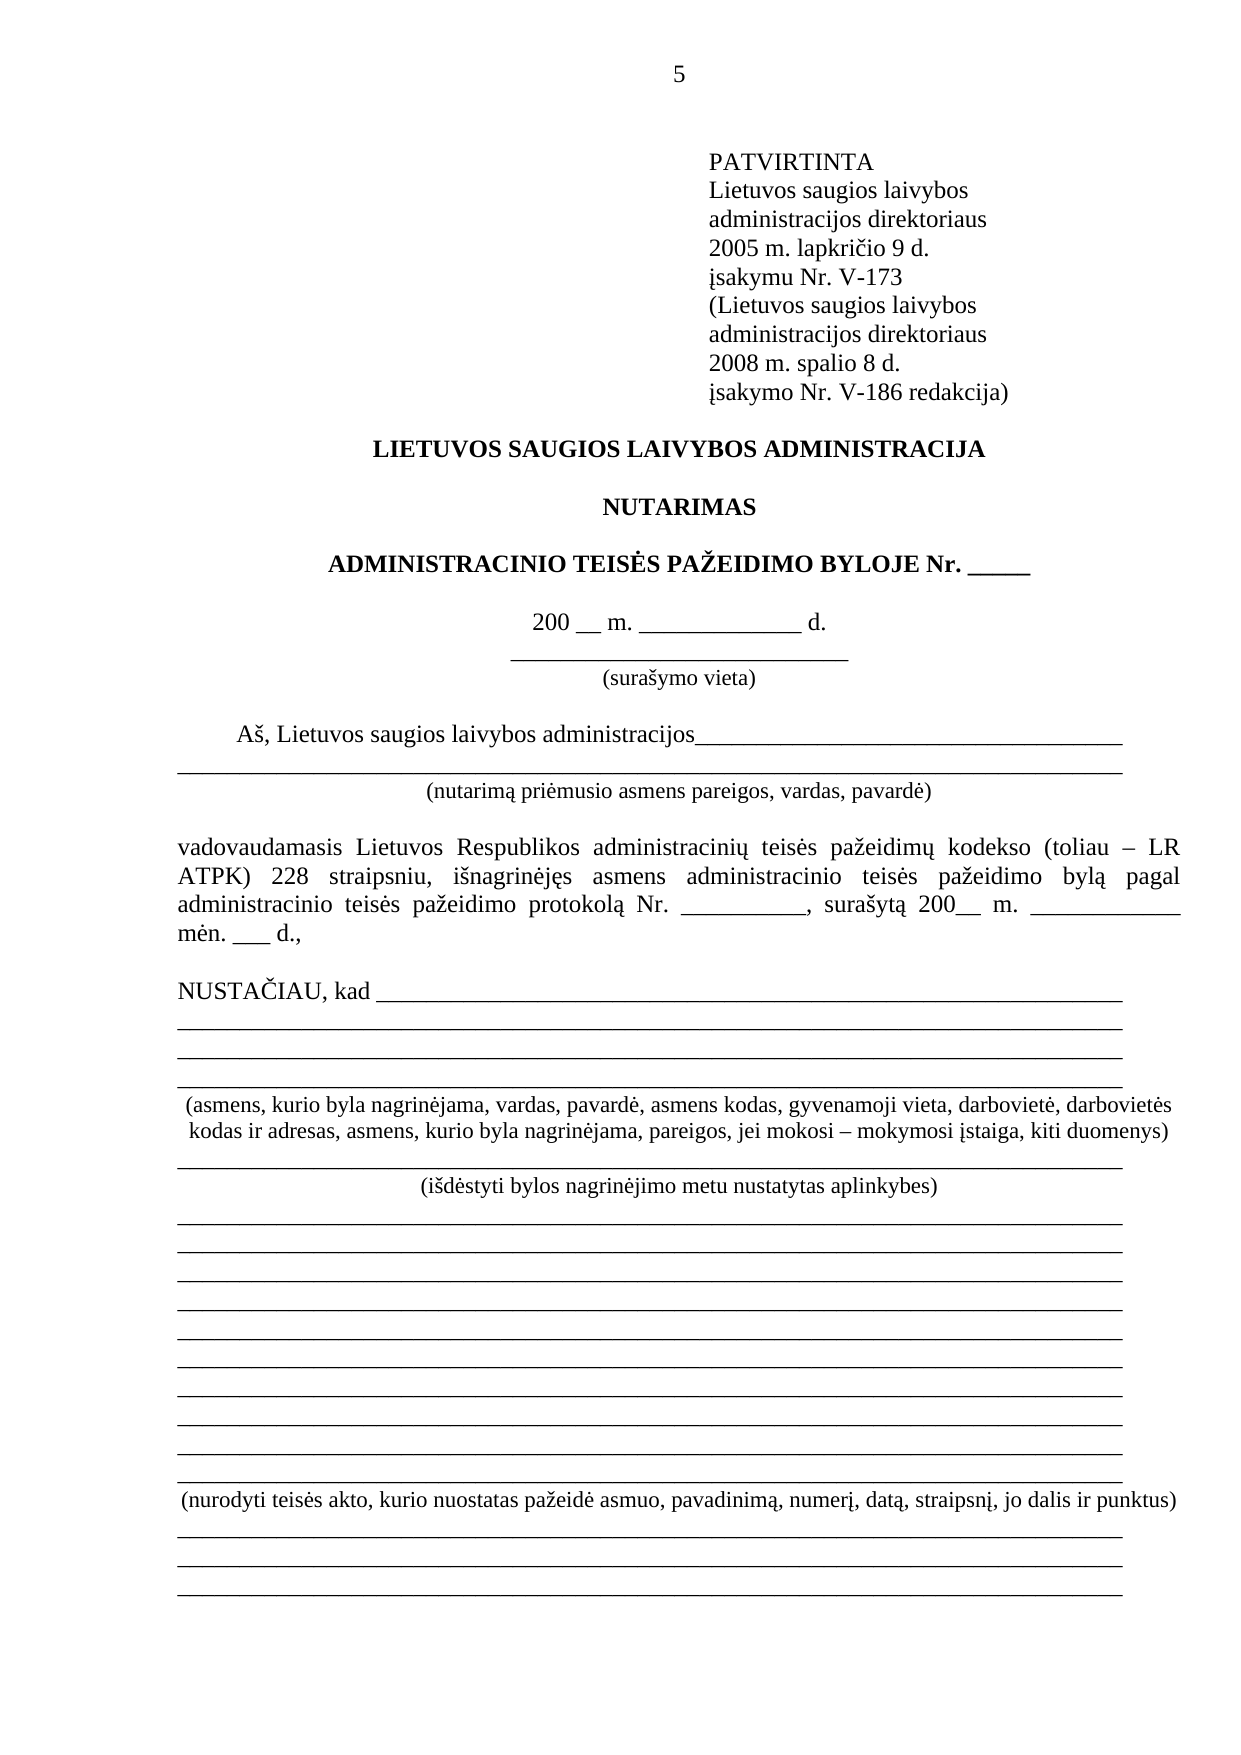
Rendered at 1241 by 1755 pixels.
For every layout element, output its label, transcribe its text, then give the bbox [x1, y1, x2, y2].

text (nurodyti teisės akto, kurio nuostatas pažeidė asmuo, pavadinimą, numerį, datą, straipsnį, jo dalis ir punktus) [177, 1486, 1181, 1512]
text administracijos direktoriaus [177, 204, 1181, 233]
text _ [177, 1033, 1181, 1062]
text _ [177, 1371, 1181, 1400]
text _ [177, 1429, 1181, 1457]
text _ [177, 1512, 1181, 1541]
text _ [177, 1400, 1181, 1429]
text _ [177, 748, 1181, 777]
text _ [177, 1004, 1181, 1033]
text (surašymo vieta) [177, 664, 1181, 691]
text ___________________________ [177, 636, 1181, 664]
text NUTARIMAS ADMINISTRACINIO TEISĖS PAŽEIDIMO BYLOJE Nr. _____ [177, 492, 1181, 578]
text (Lietuvos saugios laivybos [177, 291, 1181, 319]
text įsakymu Nr. V-173 [177, 262, 1181, 291]
text įsakymo Nr. V-186 redakcija) [177, 377, 1181, 406]
text NUSTAČIAU, kad [177, 976, 1181, 1004]
text _ [177, 1570, 1181, 1599]
text _ [177, 1285, 1181, 1314]
text 2008 m. spalio 8 d. [177, 348, 1181, 377]
text LIETUVOS SAUGIOS LAIVYBOS ADMINISTRACIJA [177, 434, 1181, 463]
text (asmens, kurio byla nagrinėjama, vardas, pavardė, asmens kodas, gyvenamoji vieta, darbovietė, darbovietės kodas ir adresas, asmens, kurio byla nagrinėjama, pareigos, jei mokosi – mokymosi įstaiga, kiti duomenys) [177, 1091, 1181, 1143]
text _ [177, 1314, 1181, 1342]
text _ [177, 1062, 1181, 1091]
text _ [177, 1342, 1181, 1371]
text _ [177, 1541, 1181, 1570]
text _ [177, 1227, 1181, 1256]
text 2005 m. lapkričio 9 d. [177, 233, 1181, 262]
text _ [177, 1457, 1181, 1486]
text _ [177, 1199, 1181, 1227]
text PATVIRTINTA [177, 147, 1181, 176]
text _ [177, 1256, 1181, 1285]
text _ [177, 1143, 1181, 1172]
text Lietuvos saugios laivybos [177, 176, 1181, 204]
text (išdėstyti bylos nagrinėjimo metu nustatytas aplinkybes) [177, 1172, 1181, 1199]
text 200 __ m. _____________ d. [177, 607, 1181, 636]
text Aš, Lietuvos saugios laivybos administracijos [177, 719, 1181, 748]
text vadovaudamasis Lietuvos Respublikos administracinių teisės pažeidimų kodekso (toliau – LR ATPK) 228 straipsniu, išnagrinėjęs asmens administracinio teisės pažeidimo bylą pagal administracinio teisės pažeidimo protokolą Nr. __________, surašytą 200__ m. ____________ mėn. ___ d., [177, 832, 1181, 947]
text administracijos direktoriaus [177, 319, 1181, 348]
text (nutarimą priėmusio asmens pareigos, vardas, pavardė) [177, 777, 1181, 803]
